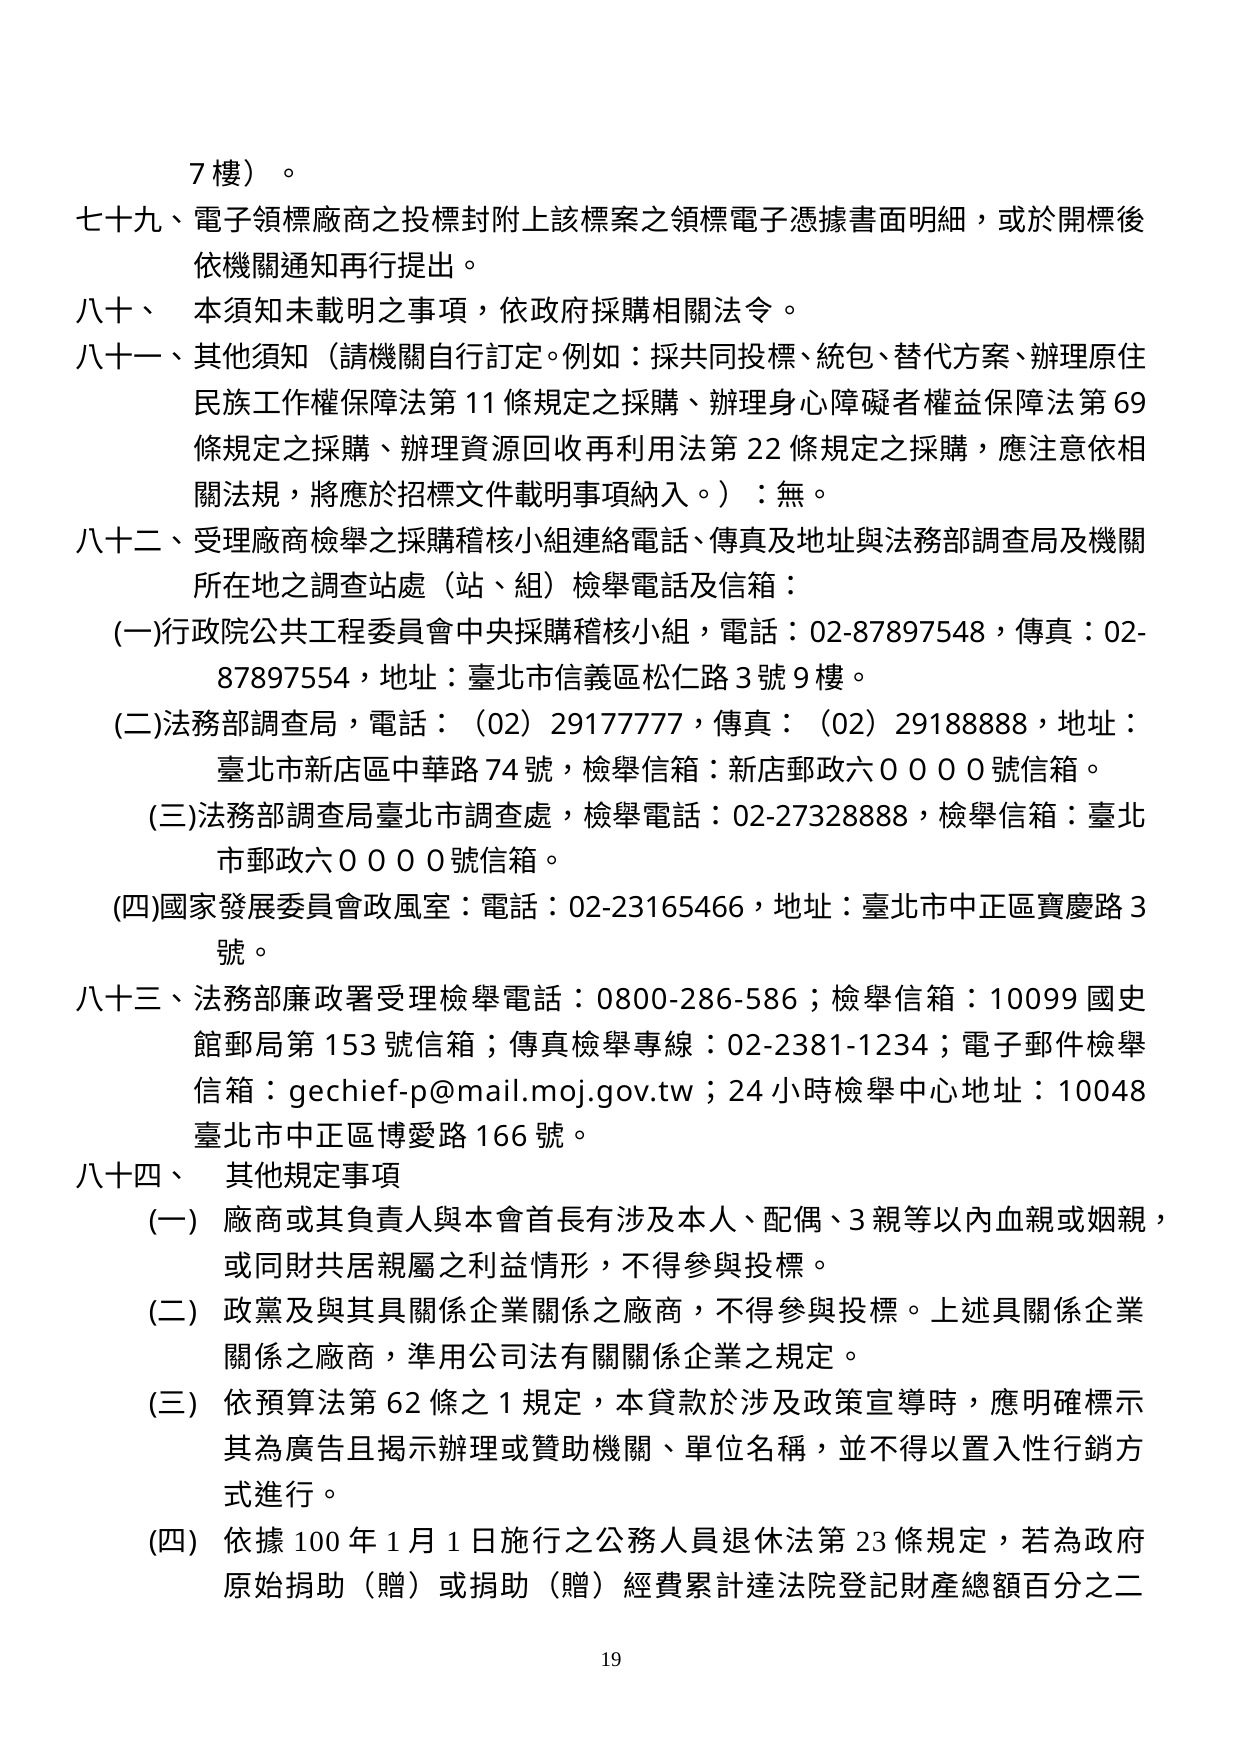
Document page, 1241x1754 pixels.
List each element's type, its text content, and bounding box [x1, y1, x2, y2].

text (四)國家發展委員會政風室：電話：02-23165466，地址：臺北市中正區寶慶路3號。 [75, 881, 1147, 973]
list 其他須知（請機關自行訂定。例如：採共同投標、統包、替代方案、辦理原住民族工作權保障法第11條規定之採購、辦理身心障礙者權益保障法第69條規定之採購、辦理資源回收再利用法第22條規定之採購，應注意依相關法規，將應於招標文件載明事項納入。）：無。 [75, 331, 1147, 514]
text (三)法務部調查局臺北市調查處，檢舉電話：02-27328888，檢舉信箱：臺北市郵政六００００號信箱。 [149, 789, 1147, 881]
text (一)行政院公共工程委員會中央採購稽核小組，電話：02-87897548，傳真：02-87897554，地址：臺北市信義區松仁路3號9樓。 [75, 606, 1147, 698]
list 政黨及與其具關係企業關係之廠商，不得參與投標。上述具關係企業關係之廠商，準用公司法有關關係企業之規定。 [149, 1285, 1147, 1377]
list 廠商或其負責人與本會首長有涉及本人、配偶、3親等以內血親或姻親，或同財共居親屬之利益情形，不得參與投標。 [149, 1193, 1147, 1285]
list 受理廠商檢舉之採購稽核小組連絡電話、傳真及地址與法務部調查局及機關所在地之調查站處（站、組）檢舉電話及信箱： [75, 514, 1147, 606]
list 依預算法第62條之1規定，本貸款於涉及政策宣導時，應明確標示其為廣告且揭示辦理或贊助機關、單位名稱，並不得以置入性行銷方式進行。 [149, 1377, 1147, 1514]
list 依據100年1月1日施行之公務人員退休法第23條規定，若為政府原始捐助（贈）或捐助（贈）經費累計達法院登記財產總額百分之二 [149, 1514, 1147, 1606]
list 電子領標廠商之投標封附上該標案之領標電子憑據書面明細，或於開標後依機關通知再行提出。 [75, 193, 1147, 285]
list 本須知未載明之事項，依政府採購相關法令。 [75, 285, 1147, 331]
list 法務部廉政署受理檢舉電話：0800-286-586；檢舉信箱：10099國史館郵局第153號信箱；傳真檢舉專線：02-2381-1234；電子郵件檢舉信箱：gechief-p@mail.moj.gov.tw；24小時檢舉中心地址：10048臺北市中正區博愛路166號。 [75, 973, 1147, 1156]
text (二)法務部調查局，電話：（02）29177777，傳真：（02）29188888，地址：臺北市新店區中華路74號，檢舉信箱：新店郵政六００００號信箱。 [75, 698, 1147, 789]
list 其他規定事項 [75, 1156, 1147, 1193]
list 7樓）。 [75, 148, 1147, 193]
